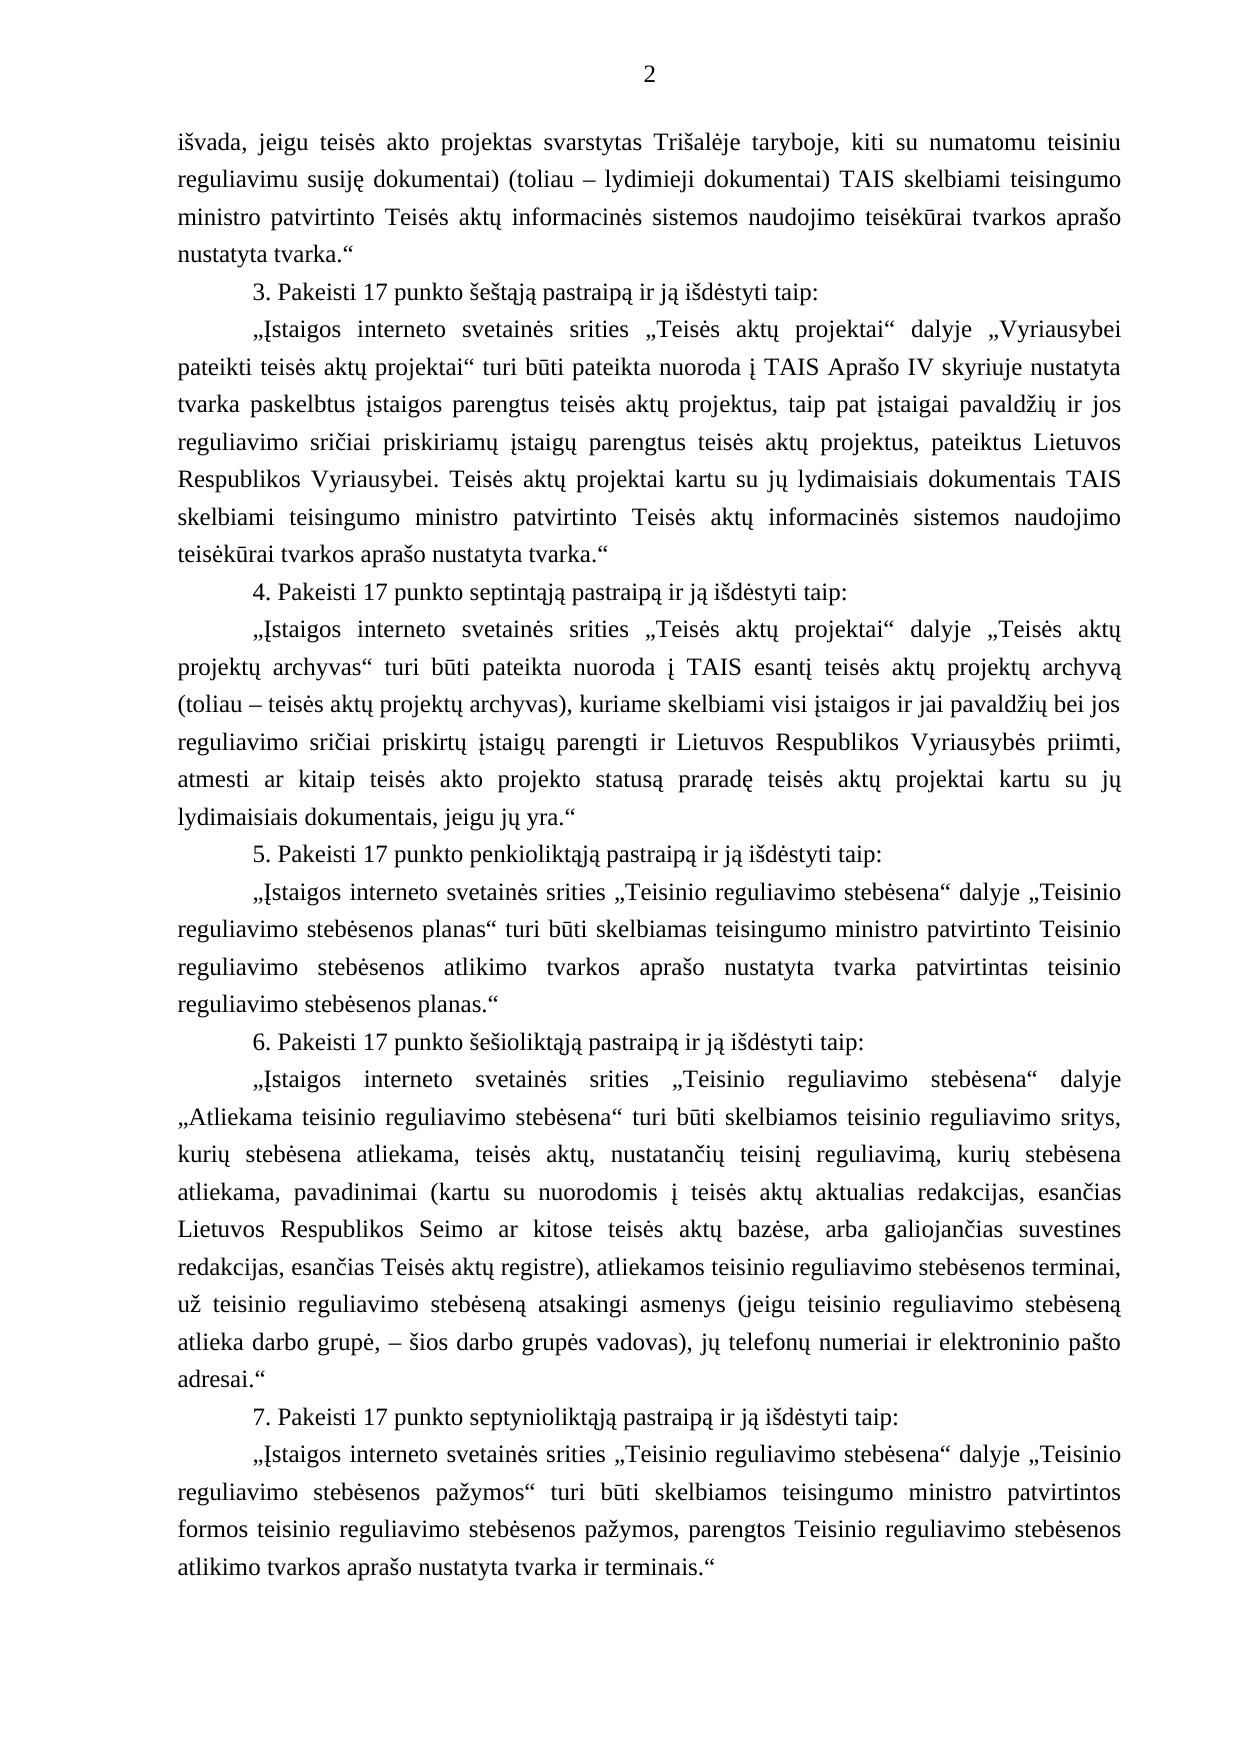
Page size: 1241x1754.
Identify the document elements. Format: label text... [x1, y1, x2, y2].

text 3. Pakeisti 17 punkto šeštąją pastraipą ir ją išdėstyti taip: [177, 268, 1122, 306]
text išvada, jeigu teisės akto projektas svarstytas Trišalėje taryboje, kiti su numatomu teisiniu reguliavimu susiję dokumentai) (toliau – lydimieji dokumentai) TAIS skelbiami teisingumo ministro patvirtinto Teisės aktų informacinės sistemos naudojimo teisėkūrai tvarkos aprašo nustatyta tvarka.“ [177, 118, 1122, 268]
text „Įstaigos interneto svetainės srities „Teisinio reguliavimo stebėsena“ dalyje „Atliekama teisinio reguliavimo stebėsena“ turi būti skelbiamos teisinio reguliavimo sritys, kurių stebėsena atliekama, teisės aktų, nustatančių teisinį reguliavimą, kurių stebėsena atliekama, pavadinimai (kartu su nuorodomis į teisės aktų aktualias redakcijas, esančias Lietuvos Respublikos Seimo ar kitose teisės aktų bazėse, arba galiojančias suvestines redakcijas, esančias Teisės aktų registre), atliekamos teisinio reguliavimo stebėsenos terminai, už teisinio reguliavimo stebėseną atsakingi asmenys (jeigu teisinio reguliavimo stebėseną atlieka darbo grupė, – šios darbo grupės vadovas), jų telefonų numeriai ir elektroninio pašto adresai.“ [177, 1056, 1122, 1393]
text 4. Pakeisti 17 punkto septintąją pastraipą ir ją išdėstyti taip: [177, 568, 1122, 606]
text 5. Pakeisti 17 punkto penkioliktąją pastraipą ir ją išdėstyti taip: [177, 831, 1122, 868]
text „Įstaigos interneto svetainės srities „Teisės aktų projektai“ dalyje „Vyriausybei pateikti teisės aktų projektai“ turi būti pateikta nuoroda į TAIS Aprašo IV skyriuje nustatyta tvarka paskelbtus įstaigos parengtus teisės aktų projektus, taip pat įstaigai pavaldžių ir jos reguliavimo sričiai priskiriamų įstaigų parengtus teisės aktų projektus, pateiktus Lietuvos Respublikos Vyriausybei. Teisės aktų projektai kartu su jų lydimaisiais dokumentais TAIS skelbiami teisingumo ministro patvirtinto Teisės aktų informacinės sistemos naudojimo teisėkūrai tvarkos aprašo nustatyta tvarka.“ [177, 306, 1122, 568]
text „Įstaigos interneto svetainės srities „Teisinio reguliavimo stebėsena“ dalyje „Teisinio reguliavimo stebėsenos planas“ turi būti skelbiamas teisingumo ministro patvirtinto Teisinio reguliavimo stebėsenos atlikimo tvarkos aprašo nustatyta tvarka patvirtintas teisinio reguliavimo stebėsenos planas.“ [177, 868, 1122, 1018]
text „Įstaigos interneto svetainės srities „Teisės aktų projektai“ dalyje „Teisės aktų projektų archyvas“ turi būti pateikta nuoroda į TAIS esantį teisės aktų projektų archyvą (toliau – teisės aktų projektų archyvas), kuriame skelbiami visi įstaigos ir jai pavaldžių bei jos reguliavimo sričiai priskirtų įstaigų parengti ir Lietuvos Respublikos Vyriausybės priimti, atmesti ar kitaip teisės akto projekto statusą praradę teisės aktų projektai kartu su jų lydimaisiais dokumentais, jeigu jų yra.“ [177, 606, 1122, 831]
text 7. Pakeisti 17 punkto septynioliktąją pastraipą ir ją išdėstyti taip: [177, 1393, 1122, 1431]
text 6. Pakeisti 17 punkto šešioliktąją pastraipą ir ją išdėstyti taip: [177, 1018, 1122, 1056]
text „Įstaigos interneto svetainės srities „Teisinio reguliavimo stebėsena“ dalyje „Teisinio reguliavimo stebėsenos pažymos“ turi būti skelbiamos teisingumo ministro patvirtintos formos teisinio reguliavimo stebėsenos pažymos, parengtos Teisinio reguliavimo stebėsenos atlikimo tvarkos aprašo nustatyta tvarka ir terminais.“ [177, 1431, 1122, 1581]
